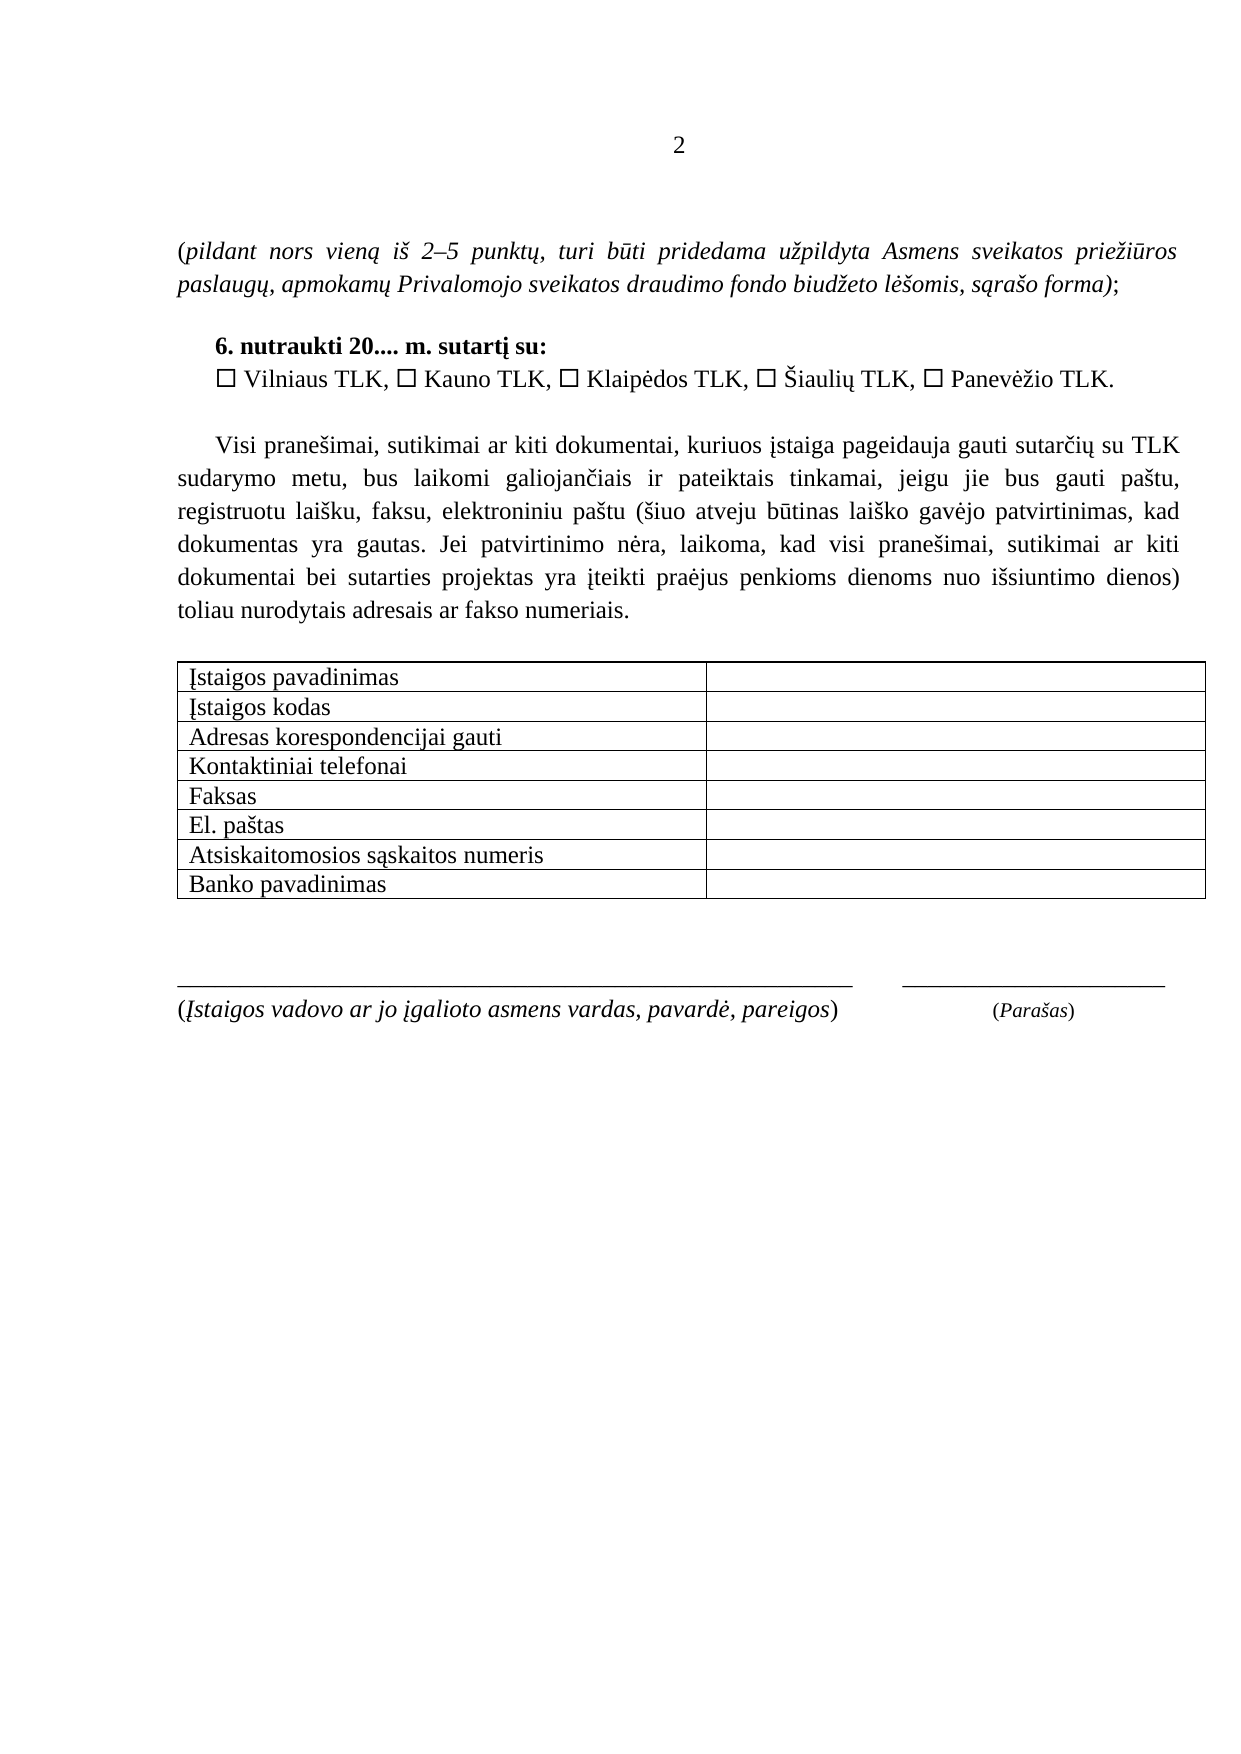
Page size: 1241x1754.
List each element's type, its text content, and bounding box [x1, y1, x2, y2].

table_cell [707, 810, 1205, 839]
table_cell Kontaktiniai telefonai [178, 751, 706, 780]
text (Įstaigos vadovo ar jo įgalioto asmens vardas, pavardė, pareigos) (Parašas) [177, 994, 1181, 1023]
table_cell El. paštas [178, 810, 706, 839]
table_header [707, 663, 1205, 691]
table_cell [707, 722, 1205, 750]
text (pildant nors vieną iš 2–5 punktų, turi būti pridedama užpildyta Asmens sveikatos priežiūros paslaugų, apmokamų Privalomojo sveikatos draudimo fondo biudžeto lėšomis, sąrašo forma); [177, 236, 1181, 298]
table_cell [707, 840, 1205, 868]
text Visi pranešimai, sutikimai ar kiti dokumentai, kuriuos įstaiga pageidauja gauti sutarčių su TLK sudarymo metu, bus laikomi galiojančiais ir pateiktais tinkamai, jeigu jie bus gauti paštu, registruotu laišku, faksu, elektroniniu paštu (šiuo atveju būtinas laiško gavėjo patvirtinimas, kad dokumentas yra gautas. Jei patvirtinimo nėra, laikoma, kad visi pranešimai, sutikimai ar kiti dokumentai bei sutarties projektas yra įteikti praėjus penkioms dienoms nuo išsiuntimo dienos) toliau nurodytais adresais ar fakso numeriais. [177, 430, 1181, 624]
table_cell Įstaigos kodas [178, 692, 706, 721]
table_cell Atsiskaitomosios sąskaitos numeris [178, 840, 706, 868]
text ______________________________________________________ _____________________ [177, 961, 1181, 990]
table_cell [707, 781, 1205, 809]
table_cell Banko pavadinimas [178, 870, 706, 898]
text 6. nutraukti 20.... m. sutartį su: [177, 331, 1181, 360]
table_cell [707, 751, 1205, 780]
table_cell Faksas [178, 781, 706, 809]
text  Vilniaus TLK,  Kauno TLK,  Klaipėdos TLK,  Šiaulių TLK,  Panevėžio TLK. [177, 364, 1181, 393]
table_cell [707, 692, 1205, 721]
table_cell Adresas korespondencijai gauti [178, 722, 706, 750]
table_cell [707, 870, 1205, 898]
table_header Įstaigos pavadinimas [178, 663, 706, 691]
